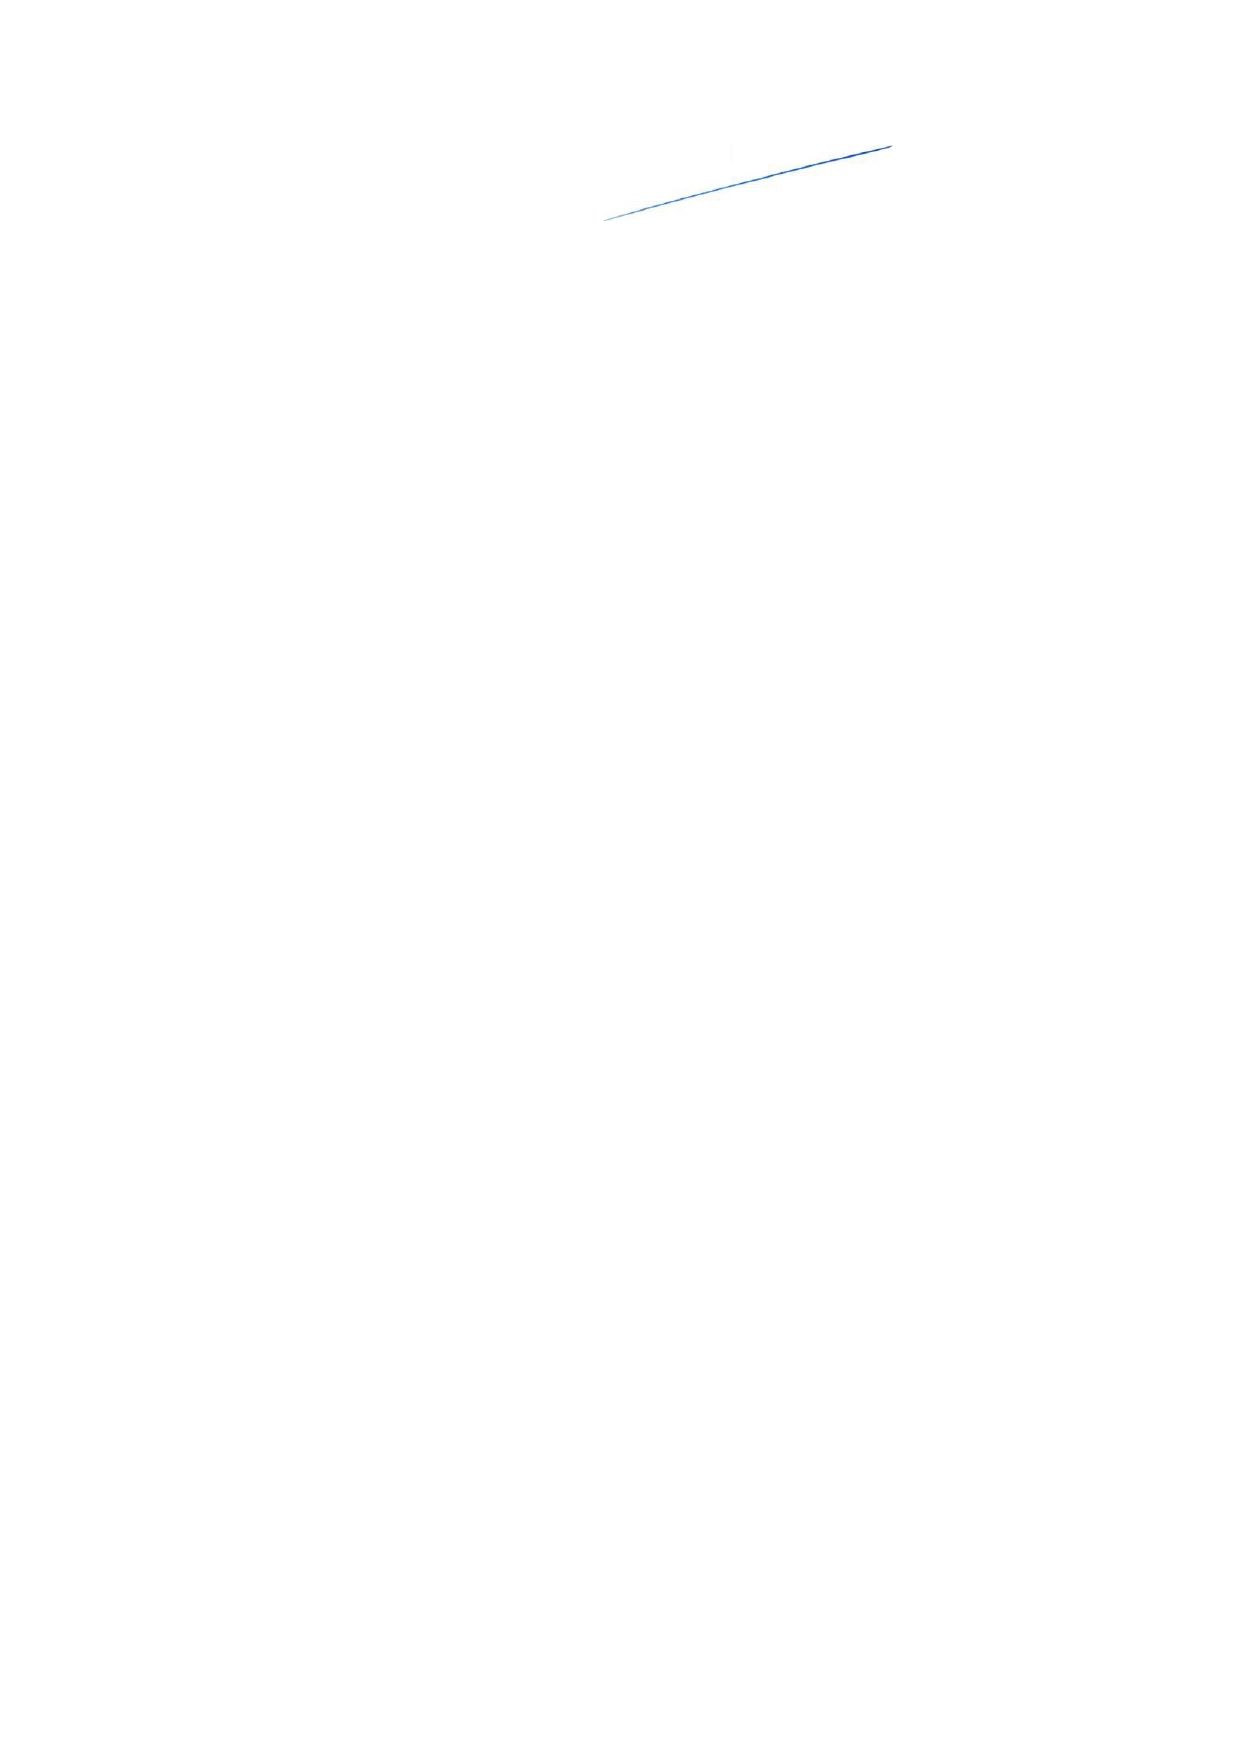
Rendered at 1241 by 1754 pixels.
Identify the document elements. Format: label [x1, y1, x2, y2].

picture [603, 145, 893, 221]
